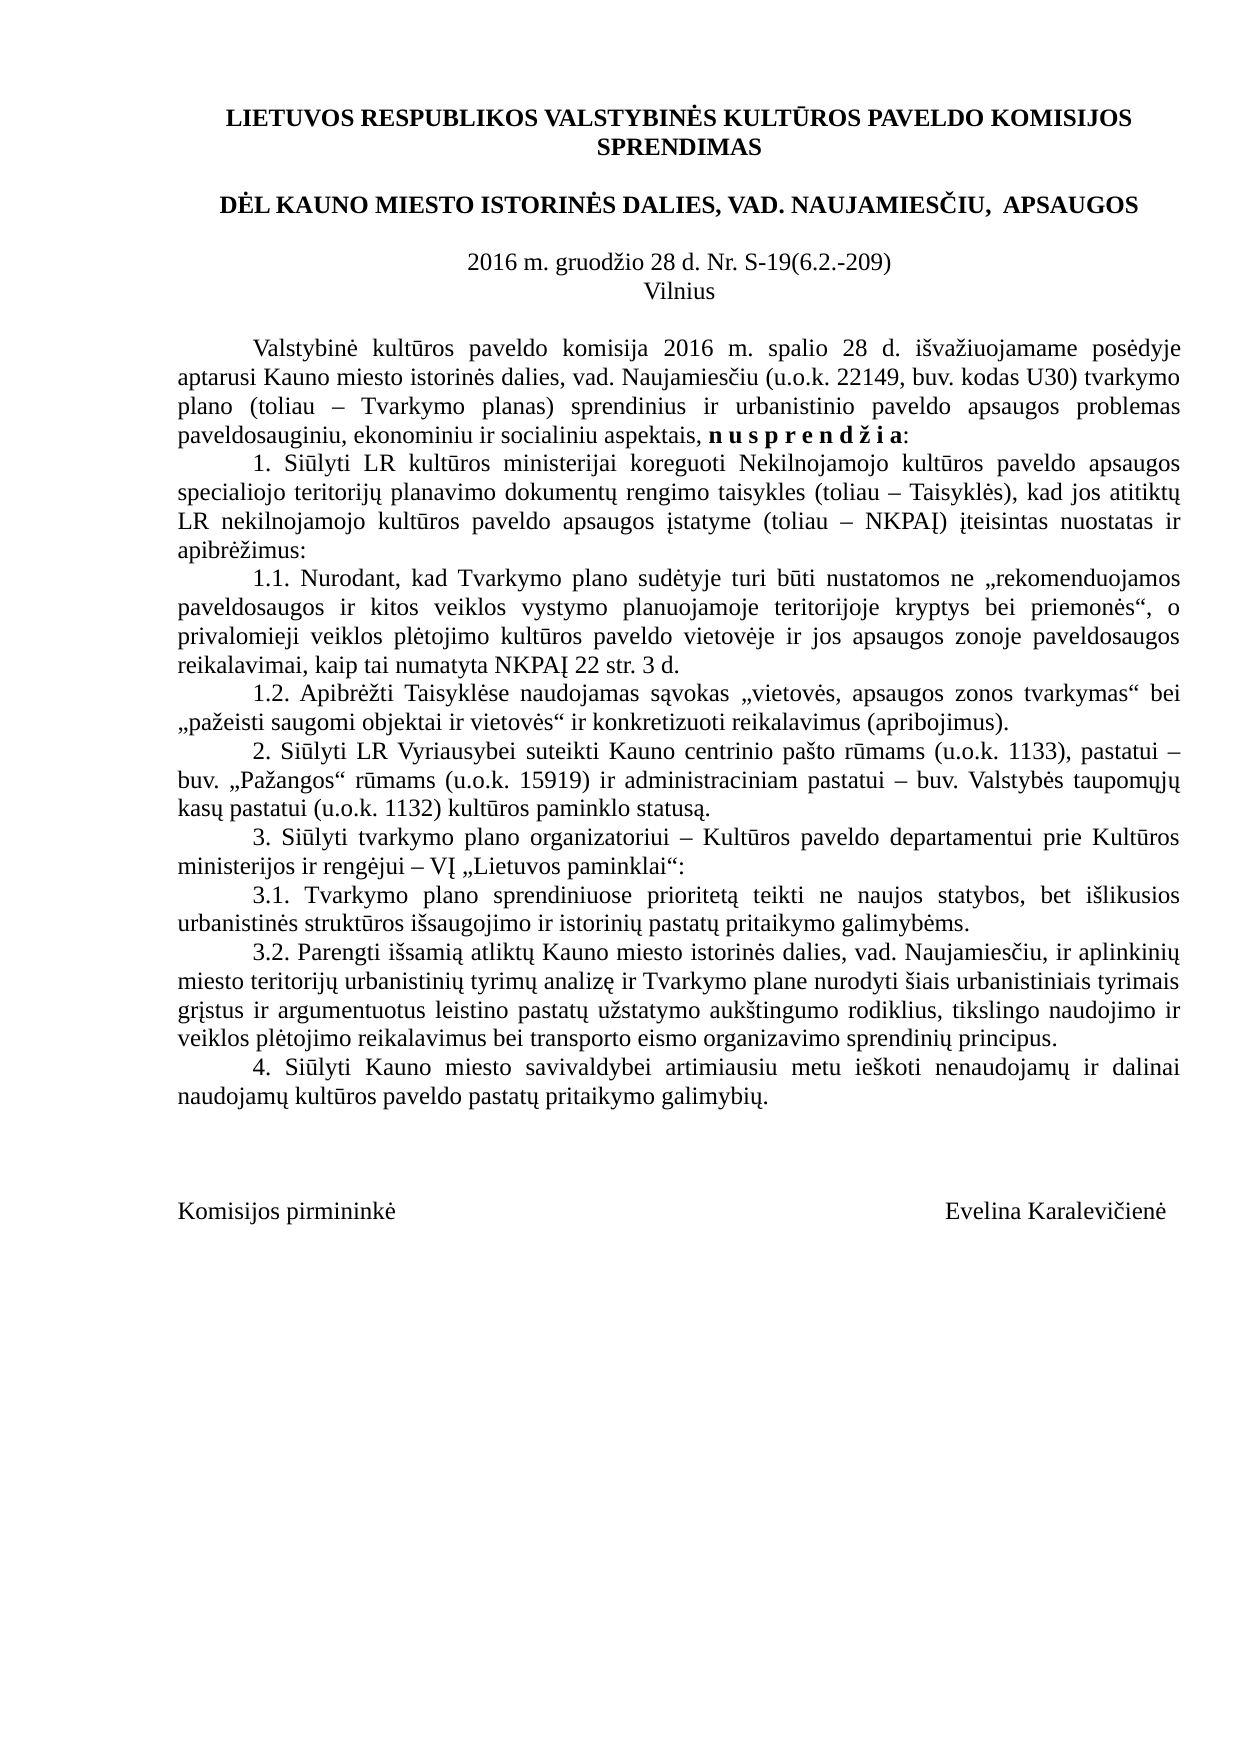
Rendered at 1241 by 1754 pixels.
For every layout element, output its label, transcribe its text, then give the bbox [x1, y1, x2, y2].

text 3.2. Parengti išsamią atliktų Kauno miesto istorinės dalies, vad. Naujamiesčiu, ir aplinkinių miesto teritorijų urbanistinių tyrimų analizę ir Tvarkymo plane nurodyti šiais urbanistiniais tyrimais grįstus ir argumentuotus leistino pastatų užstatymo aukštingumo rodiklius, tikslingo naudojimo ir veiklos plėtojimo reikalavimus bei transporto eismo organizavimo sprendinių principus. [177, 937, 1181, 1052]
text 3. Siūlyti tvarkymo plano organizatoriui – Kultūros paveldo departamentui prie Kultūros ministerijos ir rengėjui – VĮ „Lietuvos paminklai“: [177, 822, 1181, 880]
text 1.2. Apibrėžti Taisyklėse naudojamas sąvokas „vietovės, apsaugos zonos tvarkymas“ bei „pažeisti saugomi objektai ir vietovės“ ir konkretizuoti reikalavimus (apribojimus). [177, 678, 1181, 736]
text Komisijos pirmininkė Evelina Karalevičienė [177, 1196, 1181, 1225]
text LIETUVOS RESPUBLIKOS VALSTYBINĖS KULTŪROS PAVELDO KOMISIJOS SPRENDIMAS [177, 103, 1181, 161]
text 2016 m. gruodžio 28 d. Nr. S-19(6.2.-209) [177, 247, 1181, 276]
text DĖL KAUNO MIESTO ISTORINĖS DALIES, VAD. NAUJAMIESČIU, APSAUGOS [177, 190, 1181, 218]
text Vilnius [177, 276, 1181, 305]
text 4. Siūlyti Kauno miesto savivaldybei artimiausiu metu ieškoti nenaudojamų ir dalinai naudojamų kultūros paveldo pastatų pritaikymo galimybių. [177, 1052, 1181, 1110]
text 1.1. Nurodant, kad Tvarkymo plano sudėtyje turi būti nustatomos ne „rekomenduojamos paveldosaugos ir kitos veiklos vystymo planuojamoje teritorijoje kryptys bei priemonės“, o privalomieji veiklos plėtojimo kultūros paveldo vietovėje ir jos apsaugos zonoje paveldosaugos reikalavimai, kaip tai numatyta NKPAĮ 22 str. 3 d. [177, 563, 1181, 678]
text 2. Siūlyti LR Vyriausybei suteikti Kauno centrinio pašto rūmams (u.o.k. 1133), pastatui – buv. „Pažangos“ rūmams (u.o.k. 15919) ir administraciniam pastatui – buv. Valstybės taupomųjų kasų pastatui (u.o.k. 1132) kultūros paminklo statusą. [177, 736, 1181, 822]
text 1. Siūlyti LR kultūros ministerijai koreguoti Nekilnojamojo kultūros paveldo apsaugos specialiojo teritorijų planavimo dokumentų rengimo taisykles (toliau – Taisyklės), kad jos atitiktų LR nekilnojamojo kultūros paveldo apsaugos įstatyme (toliau – NKPAĮ) įteisintas nuostatas ir apibrėžimus: [177, 448, 1181, 563]
text Valstybinė kultūros paveldo komisija 2016 m. spalio 28 d. išvažiuojamame posėdyje aptarusi Kauno miesto istorinės dalies, vad. Naujamiesčiu (u.o.k. 22149, buv. kodas U30) tvarkymo plano (toliau – Tvarkymo planas) sprendinius ir urbanistinio paveldo apsaugos problemas paveldosauginiu, ekonominiu ir socialiniu aspektais, n u s p r e n d ž i a: [177, 333, 1181, 448]
text 3.1. Tvarkymo plano sprendiniuose prioritetą teikti ne naujos statybos, bet išlikusios urbanistinės struktūros išsaugojimo ir istorinių pastatų pritaikymo galimybėms. [177, 880, 1181, 937]
